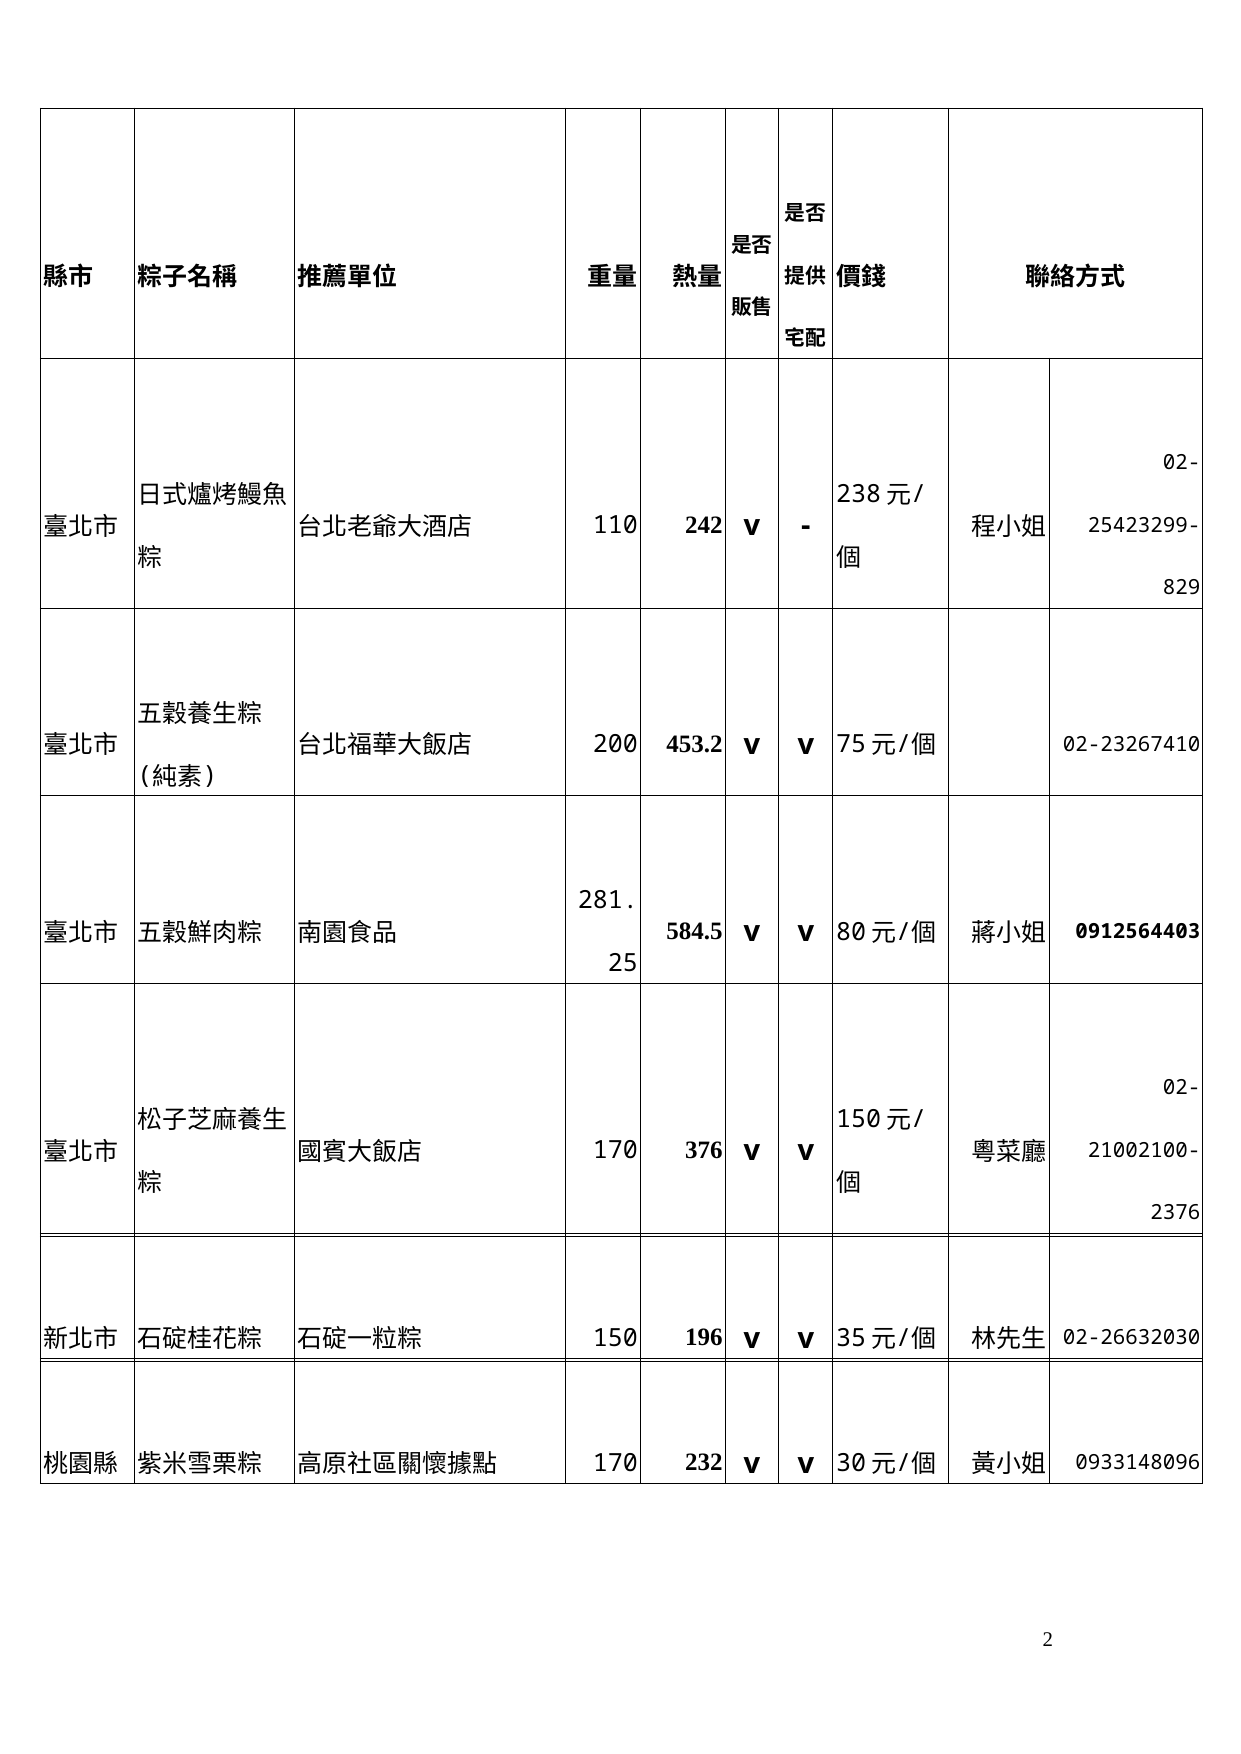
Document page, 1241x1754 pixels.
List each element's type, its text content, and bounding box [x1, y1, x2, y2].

table_header 是否販售 [726, 109, 778, 358]
table_cell 黃小姐 [949, 1362, 1049, 1483]
table_cell 0933148096 [1050, 1362, 1202, 1483]
table_header 價錢 [833, 109, 948, 358]
table_cell 35元/個 [833, 1237, 948, 1358]
table_cell 臺北市 [41, 609, 134, 795]
table_header 推薦單位 [295, 109, 565, 358]
table_cell 110 [566, 359, 640, 608]
table_cell 170 [566, 984, 640, 1233]
table_header 是否提供宅配 [779, 109, 832, 358]
table_cell v [726, 796, 778, 983]
table_cell 臺北市 [41, 796, 134, 983]
table_header 重量 [566, 109, 640, 358]
table_cell 02-25423299-829 [1050, 359, 1202, 608]
table_cell v [726, 609, 778, 795]
table_cell 石碇桂花粽 [135, 1237, 294, 1358]
table_cell v [779, 984, 832, 1233]
table_cell v [726, 1362, 778, 1483]
table_cell 200 [566, 609, 640, 795]
table_cell 台北福華大飯店 [295, 609, 565, 795]
table_cell 五穀養生粽(純素) [135, 609, 294, 795]
table_cell 南園食品 [295, 796, 565, 983]
table_cell v [779, 796, 832, 983]
table_header 粽子名稱 [135, 109, 294, 358]
table_cell 196 [641, 1237, 725, 1358]
table_cell 桃園縣 [41, 1362, 134, 1483]
table_cell 242 [641, 359, 725, 608]
table_cell v [726, 359, 778, 608]
table_cell - [779, 359, 832, 608]
table_cell 國賓大飯店 [295, 984, 565, 1233]
table_cell 臺北市 [41, 984, 134, 1233]
table_cell 02-21002100-2376 [1050, 984, 1202, 1233]
table_cell 粵菜廳 [949, 984, 1049, 1233]
table_cell 232 [641, 1362, 725, 1483]
table_cell 170 [566, 1362, 640, 1483]
table_cell 376 [641, 984, 725, 1233]
table_cell 0912564403 [1050, 796, 1202, 983]
table_cell 02-23267410 [1050, 609, 1202, 795]
table_cell 30元/個 [833, 1362, 948, 1483]
table_cell v [779, 1237, 832, 1358]
table_cell 松子芝麻養生粽 [135, 984, 294, 1233]
table_cell 02-26632030 [1050, 1237, 1202, 1358]
table_cell v [779, 1362, 832, 1483]
table_cell 台北老爺大酒店 [295, 359, 565, 608]
table_header 聯絡方式 [949, 109, 1202, 358]
table_cell 80元/個 [833, 796, 948, 983]
table_cell v [726, 984, 778, 1233]
table_cell v [779, 609, 832, 795]
table_header 熱量 [641, 109, 725, 358]
table_cell 臺北市 [41, 359, 134, 608]
table_cell 150 [566, 1237, 640, 1358]
table_cell [949, 609, 1049, 795]
table_cell 五穀鮮肉粽 [135, 796, 294, 983]
table_header 縣市 [41, 109, 134, 358]
table_cell 150元/個 [833, 984, 948, 1233]
table_cell 584.5 [641, 796, 725, 983]
table_cell 石碇一粒粽 [295, 1237, 565, 1358]
table_cell 新北市 [41, 1237, 134, 1358]
table_cell 日式爐烤鰻魚粽 [135, 359, 294, 608]
table_cell 林先生 [949, 1237, 1049, 1358]
table_cell 高原社區關懷據點 [295, 1362, 565, 1483]
table_cell 紫米雪栗粽 [135, 1362, 294, 1483]
table_cell 75元/個 [833, 609, 948, 795]
table_cell 281.25 [566, 796, 640, 983]
table_cell 238元/個 [833, 359, 948, 608]
table_cell 蔣小姐 [949, 796, 1049, 983]
table_cell 程小姐 [949, 359, 1049, 608]
table_cell v [726, 1237, 778, 1358]
table_cell 453.2 [641, 609, 725, 795]
